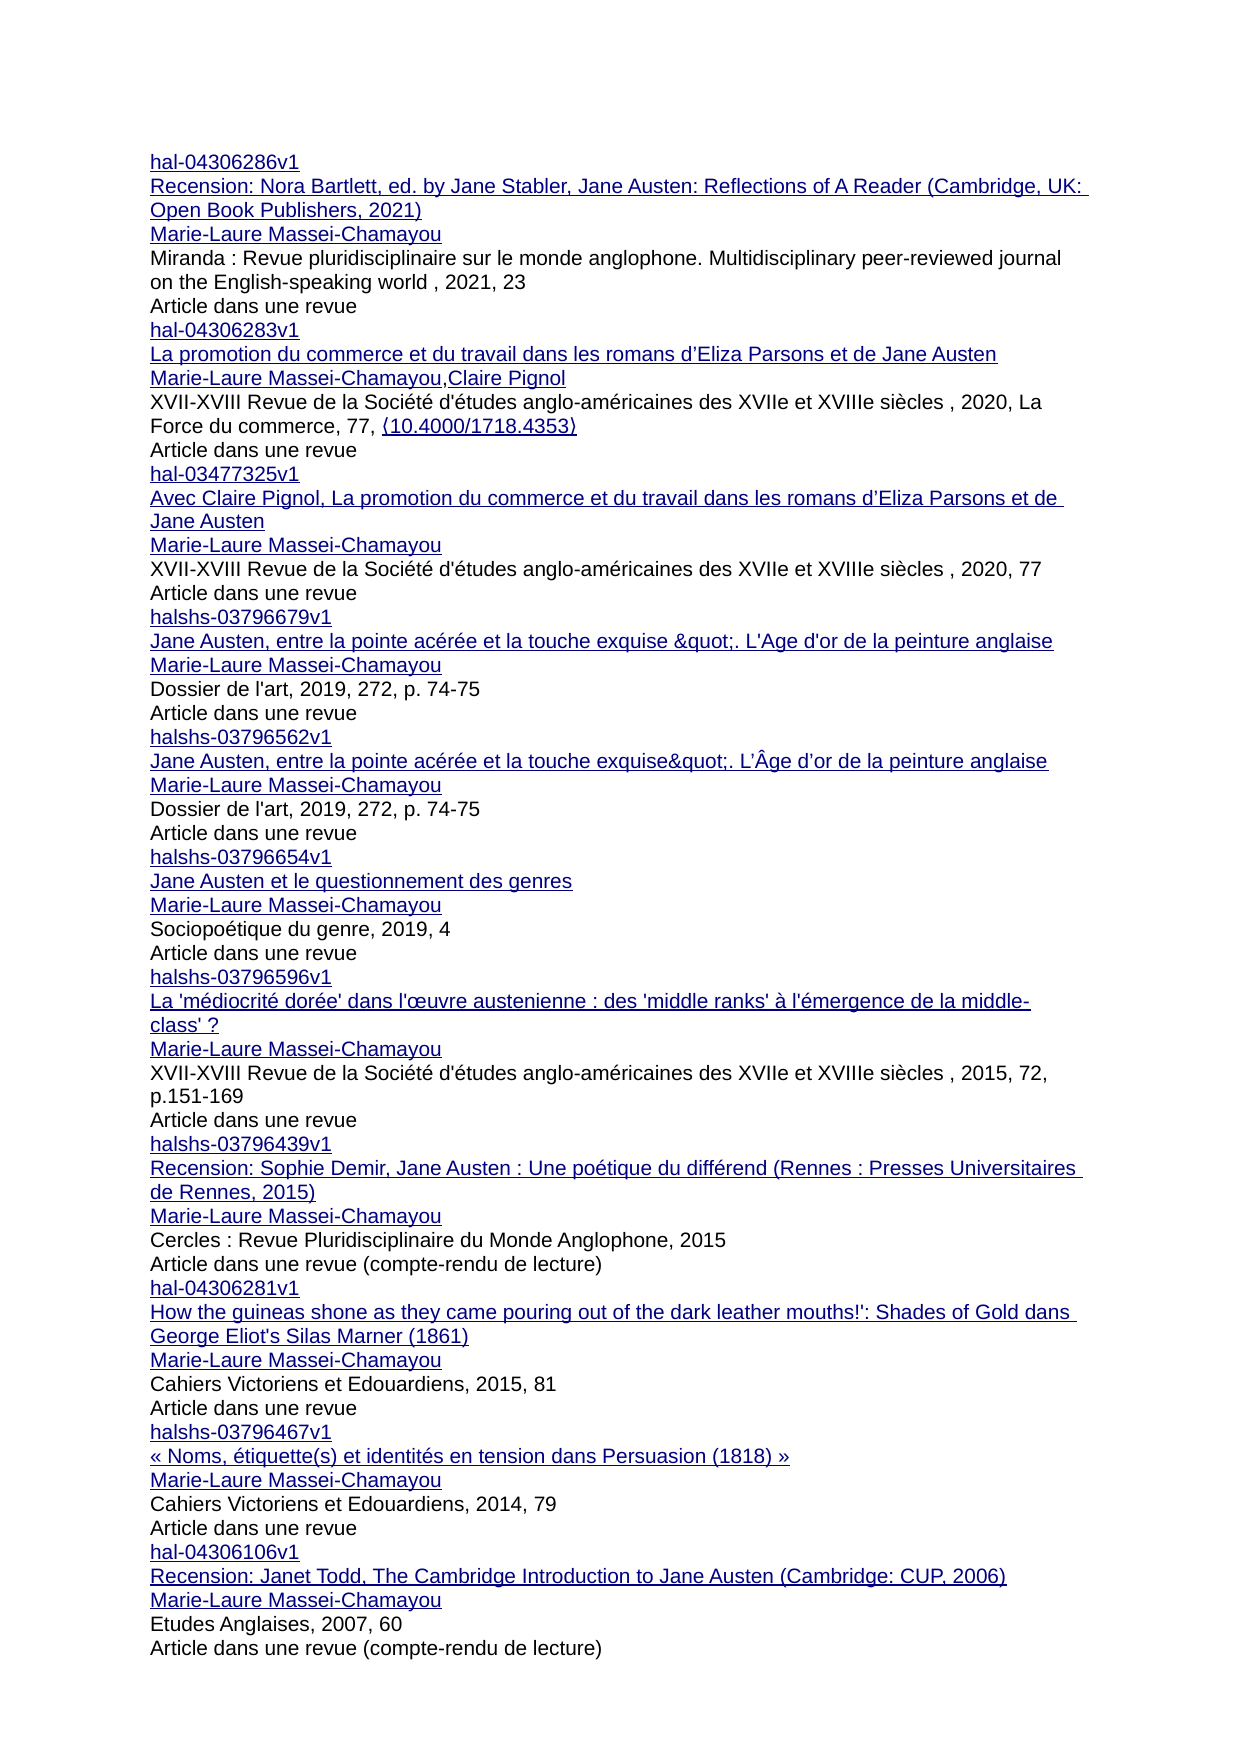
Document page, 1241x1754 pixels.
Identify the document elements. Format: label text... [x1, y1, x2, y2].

table_cell Recension: Sophie Demir, Jane Austen : Une poétique du différend (Rennes : Presses Universitaires de Rennes, 2015) Marie-Laure Massei-Chamayou Cercles : Revue Pluridisciplinaire du Monde Anglophone, 2015 Article dans une revue (compte-rendu de lecture) hal-04306281v1 [150, 1156, 1090, 1300]
table_cell La promotion du commerce et du travail dans les romans d’Eliza Parsons et de Jane Austen Marie-Laure Massei-Chamayou,Claire Pignol XVII-XVIII Revue de la Société d'études anglo-américaines des XVIIe et XVIIIe siècles , 2020, La Force du commerce, 77, ⟨10.4000/1718.4353⟩ Article dans une revue hal-03477325v1 [150, 342, 1090, 485]
table_cell La 'médiocrité dorée' dans l'œuvre austenienne : des 'middle ranks' à l'émergence de la middle-class' ? Marie-Laure Massei-Chamayou XVII-XVIII Revue de la Société d'études anglo-américaines des XVIIe et XVIIIe siècles , 2015, 72, p.151-169 Article dans une revue halshs-03796439v1 [150, 989, 1090, 1156]
table_cell Jane Austen et le questionnement des genres Marie-Laure Massei-Chamayou Sociopoétique du genre, 2019, 4 Article dans une revue halshs-03796596v1 [150, 869, 1090, 988]
table_cell Avec Claire Pignol, La promotion du commerce et du travail dans les romans d’Eliza Parsons et de Jane Austen Marie-Laure Massei-Chamayou XVII-XVIII Revue de la Société d'études anglo-américaines des XVIIe et XVIIIe siècles , 2020, 77 Article dans une revue halshs-03796679v1 [150, 485, 1090, 629]
table_cell Recension: Janet Todd, The Cambridge Introduction to Jane Austen (Cambridge: CUP, 2006) Marie-Laure Massei-Chamayou Etudes Anglaises, 2007, 60 Article dans une revue (compte-rendu de lecture) [150, 1564, 1090, 1659]
table_cell « Noms, étiquette(s) et identités en tension dans Persuasion (1818) » Marie-Laure Massei-Chamayou Cahiers Victoriens et Edouardiens, 2014, 79 Article dans une revue hal-04306106v1 [150, 1444, 1090, 1563]
table_cell Jane Austen, entre la pointe acérée et la touche exquise &quot;. L'Age d'or de la peinture anglaise Marie-Laure Massei-Chamayou Dossier de l'art, 2019, 272, p. 74-75 Article dans une revue halshs-03796562v1 [150, 629, 1090, 749]
table_cell hal-04306286v1 [150, 150, 1090, 174]
table_cell Jane Austen, entre la pointe acérée et la touche exquise&quot;. L’Âge d’or de la peinture anglaise Marie-Laure Massei-Chamayou Dossier de l'art, 2019, 272, p. 74-75 Article dans une revue halshs-03796654v1 [150, 749, 1090, 869]
table_cell Recension: Nora Bartlett, ed. by Jane Stabler, Jane Austen: Reflections of A Reader (Cambridge, UK: Open Book Publishers, 2021) Marie-Laure Massei-Chamayou Miranda : Revue pluridisciplinaire sur le monde anglophone. Multidisciplinary peer-reviewed journal on the English-speaking world , 2021, 23 Article dans une revue hal-04306283v1 [150, 174, 1090, 342]
table_cell How the guineas shone as they came pouring out of the dark leather mouths!': Shades of Gold dans George Eliot's Silas Marner (1861) Marie-Laure Massei-Chamayou Cahiers Victoriens et Edouardiens, 2015, 81 Article dans une revue halshs-03796467v1 [150, 1300, 1090, 1444]
